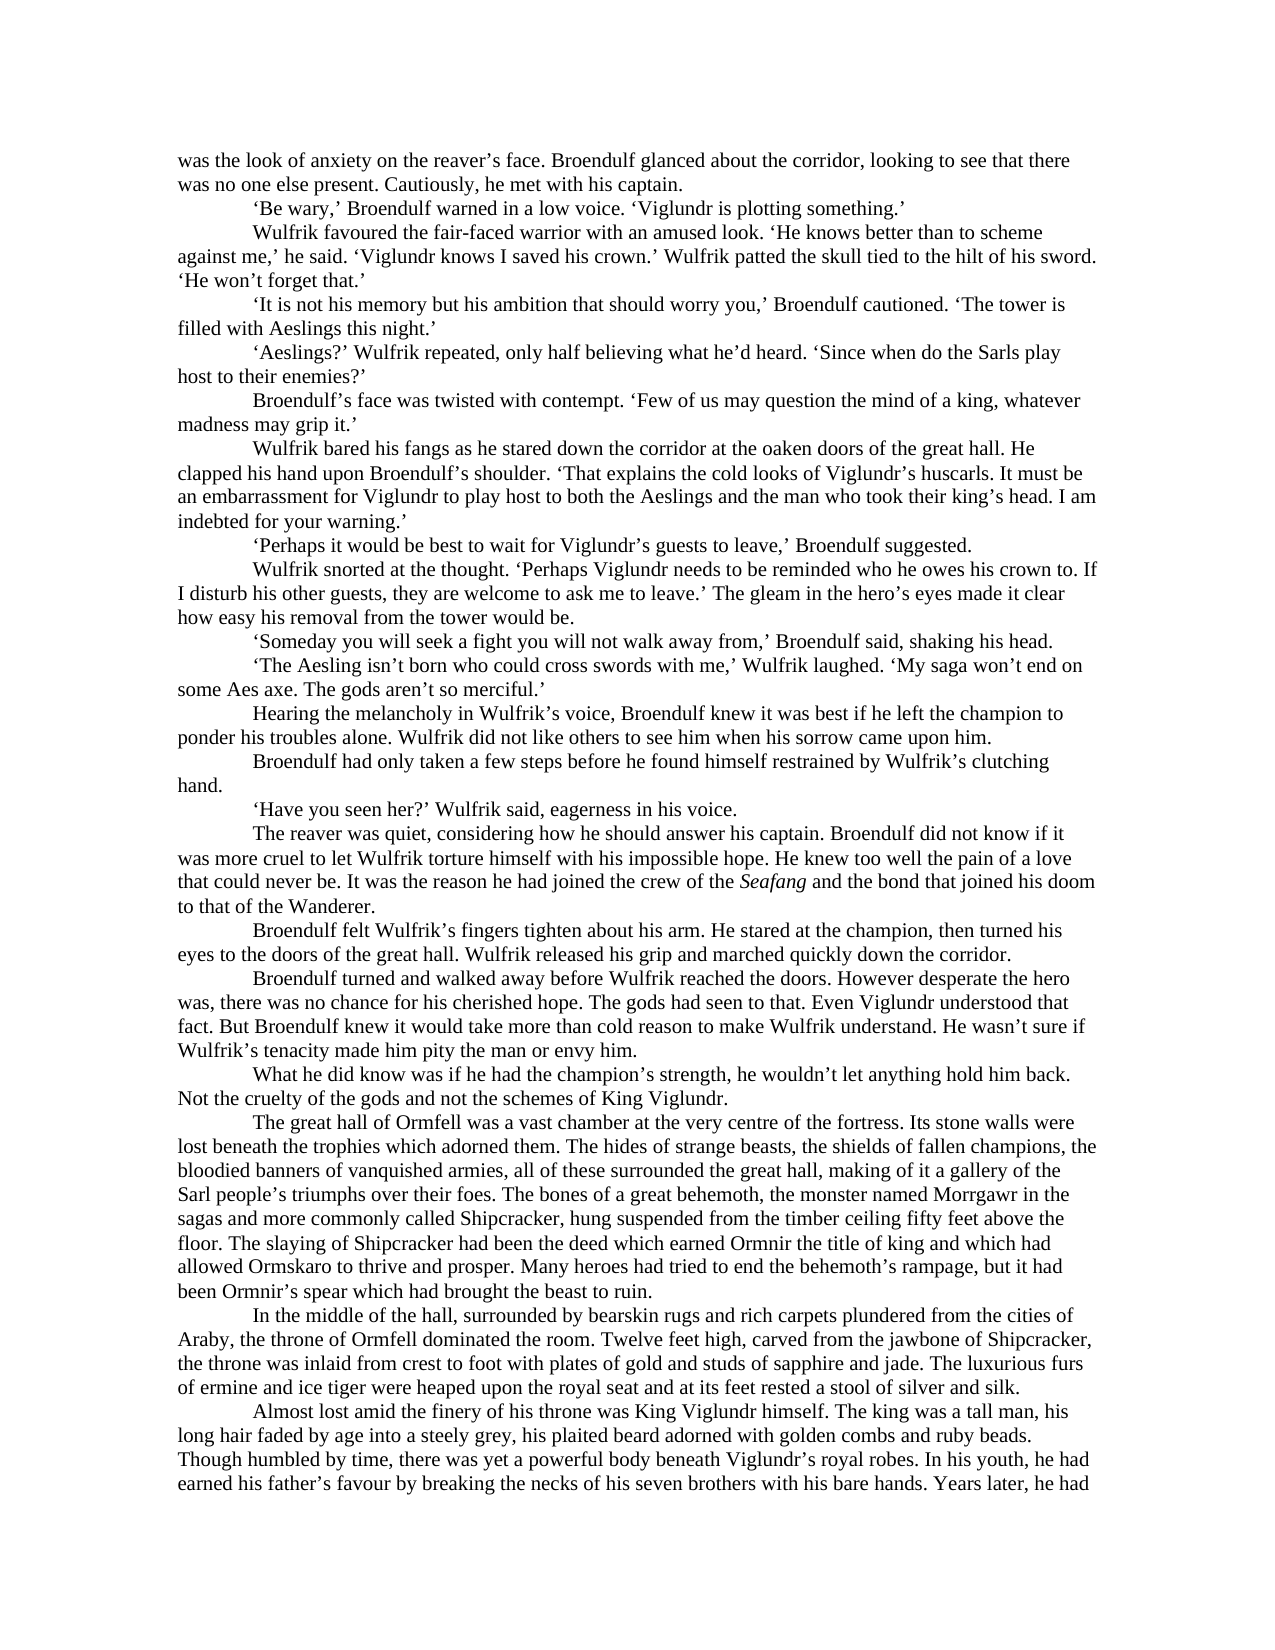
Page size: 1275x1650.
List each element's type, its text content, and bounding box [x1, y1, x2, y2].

text The reaver was quiet, considering how he should answer his captain. Broendulf did not know if it was more cruel to let Wulfrik torture himself with his impossible hope. He knew too well the pain of a love that could never be. It was the reason he had joined the crew of the Seafang and the bond that joined his doom to that of the Wanderer. [177, 821, 1098, 918]
text ‘Someday you will seek a fight you will not walk away from,’ Broendulf said, shaking his head. [177, 629, 1098, 653]
text Hearing the melancholy in Wulfrik’s voice, Broendulf knew it was best if he left the champion to ponder his troubles alone. Wulfrik did not like others to see him when his sorrow came upon him. [177, 701, 1098, 749]
text Broendulf turned and walked away before Wulfrik reached the doors. However desperate the hero was, there was no chance for his cherished hope. The gods had seen to that. Even Viglundr understood that fact. But Broendulf knew it would take more than cold reason to make Wulfrik understand. He wasn’t sure if Wulfrik’s tenacity made him pity the man or envy him. [177, 966, 1098, 1062]
text was the look of anxiety on the reaver’s face. Broendulf glanced about the corridor, looking to see that there was no one else present. Cautiously, he met with his captain. [177, 148, 1098, 196]
text ‘Perhaps it would be best to wait for Viglundr’s guests to leave,’ Broendulf suggested. [177, 533, 1098, 557]
text Broendulf had only taken a few steps before he found himself restrained by Wulfrik’s clutching hand. [177, 749, 1098, 797]
text Broendulf’s face was twisted with contempt. ‘Few of us may question the mind of a king, whatever madness may grip it.’ [177, 388, 1098, 436]
text Wulfrik bared his fangs as he stared down the corridor at the oaken doors of the great hall. He clapped his hand upon Broendulf’s shoulder. ‘That explains the cold looks of Viglundr’s huscarls. It must be an embarrassment for Viglundr to play host to both the Aeslings and the man who took their king’s head. I am indebted for your warning.’ [177, 436, 1098, 533]
text Wulfrik favoured the fair-faced warrior with an amused look. ‘He knows better than to scheme against me,’ he said. ‘Viglundr knows I saved his crown.’ Wulfrik patted the skull tied to the hilt of his sword. ‘He won’t forget that.’ [177, 220, 1098, 292]
text Wulfrik snorted at the thought. ‘Perhaps Viglundr needs to be reminded who he owes his crown to. If I disturb his other guests, they are welcome to ask me to leave.’ The gleam in the hero’s eyes made it clear how easy his removal from the tower would be. [177, 557, 1098, 629]
text ‘The Aesling isn’t born who could cross swords with me,’ Wulfrik laughed. ‘My saga won’t end on some Aes axe. The gods aren’t so merciful.’ [177, 653, 1098, 701]
text The great hall of Ormfell was a vast chamber at the very centre of the fortress. Its stone walls were lost beneath the trophies which adorned them. The hides of strange beasts, the shields of fallen champions, the bloodied banners of vanquished armies, all of these surrounded the great hall, making of it a gallery of the Sarl people’s triumphs over their foes. The bones of a great behemoth, the monster named Morrgawr in the sagas and more commonly called Shipcracker, hung suspended from the timber ceiling fifty feet above the floor. The slaying of Shipcracker had been the deed which earned Ormnir the title of king and which had allowed Ormskaro to thrive and prosper. Many heroes had tried to end the behemoth’s rampage, but it had been Ormnir’s spear which had brought the beast to ruin. [177, 1110, 1098, 1303]
text ‘Have you seen her?’ Wulfrik said, eagerness in his voice. [177, 797, 1098, 821]
text ‘Be wary,’ Broendulf warned in a low voice. ‘Viglundr is plotting something.’ [177, 196, 1098, 220]
text Almost lost amid the finery of his throne was King Viglundr himself. The king was a tall man, his long hair faded by age into a steely grey, his plaited beard adorned with golden combs and ruby beads. Though humbled by time, there was yet a powerful body beneath Viglundr’s royal robes. In his youth, he had earned his father’s favour by breaking the necks of his seven brothers with his bare hands. Years later, he had [177, 1399, 1098, 1495]
text In the middle of the hall, surrounded by bearskin rugs and rich carpets plundered from the cities of Araby, the throne of Ormfell dominated the room. Twelve feet high, carved from the jawbone of Shipcracker, the throne was inlaid from crest to foot with plates of gold and studs of sapphire and jade. The luxurious furs of ermine and ice tiger were heaped upon the royal seat and at its feet rested a stool of silver and silk. [177, 1303, 1098, 1399]
text ‘It is not his memory but his ambition that should worry you,’ Broendulf cautioned. ‘The tower is filled with Aeslings this night.’ [177, 292, 1098, 340]
text Broendulf felt Wulfrik’s fingers tighten about his arm. He stared at the champion, then turned his eyes to the doors of the great hall. Wulfrik released his grip and marched quickly down the corridor. [177, 918, 1098, 966]
text What he did know was if he had the champion’s strength, he wouldn’t let anything hold him back. Not the cruelty of the gods and not the schemes of King Viglundr. [177, 1062, 1098, 1110]
text ‘Aeslings?’ Wulfrik repeated, only half believing what he’d heard. ‘Since when do the Sarls play host to their enemies?’ [177, 340, 1098, 388]
